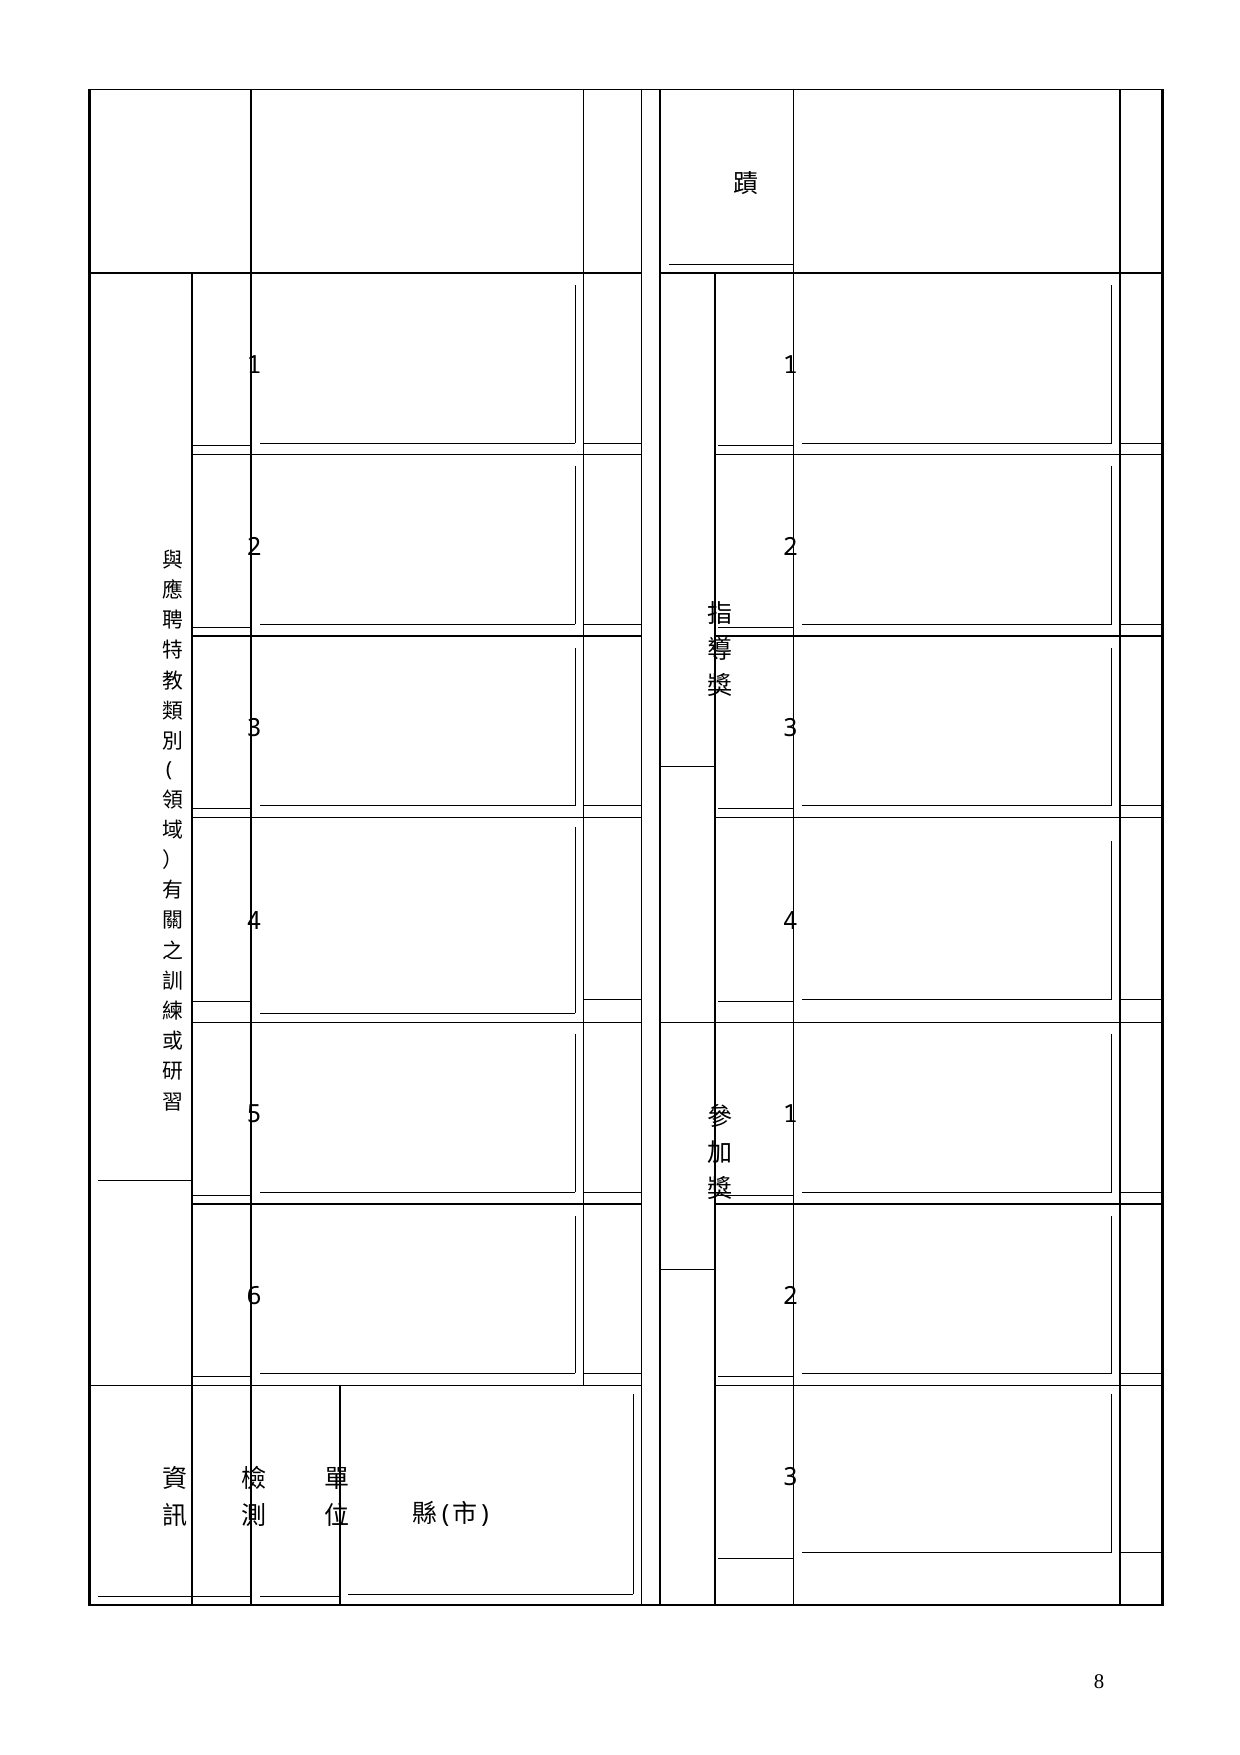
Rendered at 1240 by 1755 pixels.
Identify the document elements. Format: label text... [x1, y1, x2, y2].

table_cell 檢測 [193, 1597, 250, 1604]
table_cell [584, 455, 641, 624]
table_cell [584, 1193, 641, 1203]
table_cell 資訊 [91, 1386, 191, 1604]
table_cell [794, 1205, 1119, 1384]
table_cell 1 [716, 1196, 793, 1203]
table_cell [1121, 1386, 1161, 1552]
table_cell [252, 455, 583, 635]
table_cell [794, 274, 1119, 454]
table_cell 1 [716, 274, 793, 454]
table_cell 2 [716, 455, 793, 635]
table_cell 5 [193, 1196, 250, 1203]
table_cell 1 [193, 446, 250, 454]
table_cell 參 加 獎 [661, 1270, 714, 1604]
table_cell [1121, 1205, 1161, 1373]
table_cell [252, 90, 583, 272]
table_cell [794, 1386, 1119, 1604]
table_cell 4 [193, 818, 250, 1001]
table_cell 3 [716, 1386, 793, 1604]
table_cell [252, 1294, 257, 1302]
table_cell 時數 （學分） [584, 90, 641, 272]
table_cell [584, 1000, 641, 1022]
table_cell [584, 1023, 641, 1192]
table_cell 與應聘特教類別(領域）有關之訓練或研習 [91, 274, 191, 1384]
table_cell [1121, 1374, 1161, 1384]
table_cell 4 [193, 1002, 250, 1022]
table_cell [252, 637, 583, 817]
table_cell [1121, 455, 1161, 624]
table_cell [584, 637, 641, 805]
table_cell 3 [193, 809, 250, 817]
table_cell [584, 625, 641, 635]
table_cell [584, 274, 641, 443]
table_cell 單位 [252, 1386, 339, 1604]
table_cell 3 [193, 637, 250, 808]
table_cell 蹟 [661, 90, 793, 272]
table_cell [1121, 1193, 1161, 1203]
table_cell 6 [193, 1377, 250, 1384]
table_cell [794, 818, 1119, 1022]
table_cell [584, 818, 641, 999]
table_cell [252, 1023, 583, 1203]
table_cell 指 導 獎 [661, 274, 714, 766]
table_cell 成績 [1121, 90, 1161, 272]
table_cell [1121, 444, 1161, 454]
table_cell [794, 637, 1119, 817]
table_cell 1 [716, 1185, 726, 1192]
table_cell 4 [716, 818, 793, 1022]
table_cell [794, 455, 1119, 635]
table_cell 指 導 獎 [661, 767, 714, 1022]
table_cell [1121, 1000, 1161, 1022]
table_cell [584, 1374, 641, 1384]
table_cell 2 [193, 628, 250, 635]
table_cell [584, 444, 641, 454]
table_cell [1121, 274, 1161, 443]
table_cell 參 加 獎 [661, 1023, 714, 1269]
table_cell [1121, 806, 1161, 817]
table_cell [252, 1205, 583, 1384]
table_cell [584, 806, 641, 817]
table_cell 2 [716, 1205, 793, 1384]
table_cell 2 [193, 455, 250, 627]
table_cell 1 [193, 274, 250, 445]
table_cell 檢測 [193, 1386, 250, 1596]
table_cell [642, 90, 659, 1604]
table_cell [794, 90, 1119, 272]
table_cell 縣(市) [341, 1386, 641, 1604]
table_cell [1121, 818, 1161, 999]
table_cell [252, 818, 583, 1022]
table_cell [1121, 625, 1161, 635]
table_cell 5 [193, 1023, 250, 1195]
table_cell 1 [716, 1023, 793, 1195]
table_cell [252, 274, 583, 454]
table_cell [1121, 1023, 1161, 1192]
table_cell [1121, 1553, 1161, 1604]
table_cell [794, 1023, 1119, 1203]
table_cell 6 [193, 1205, 250, 1376]
table_cell [91, 90, 250, 272]
table_cell [584, 1205, 641, 1373]
table_cell [1121, 637, 1161, 805]
table_cell 3 [716, 637, 793, 817]
